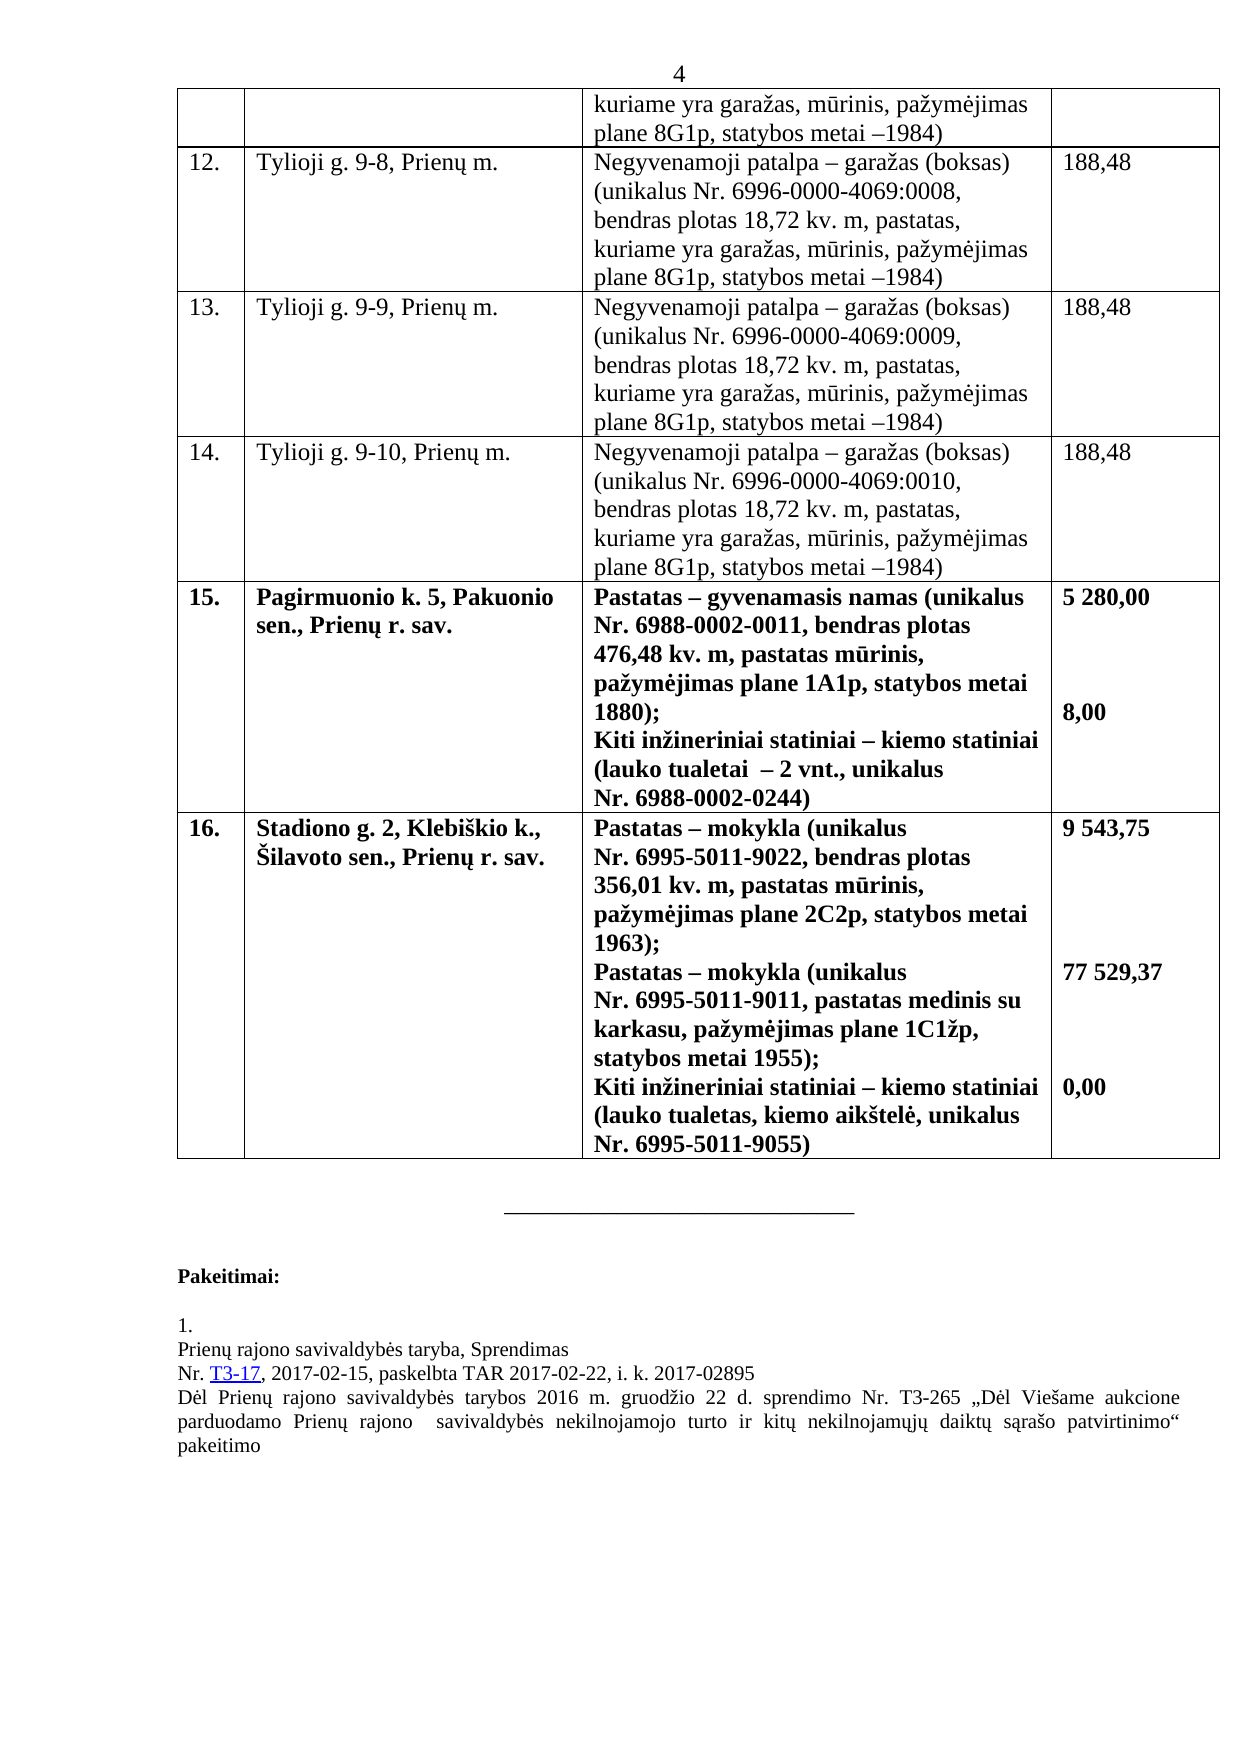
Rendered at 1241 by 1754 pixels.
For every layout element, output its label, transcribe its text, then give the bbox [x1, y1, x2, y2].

table_cell Pastatas – mokykla (unikalus Nr. 6995-5011-9022, bendras plotas 356,01 kv. m, pastatas mūrinis, pažymėjimas plane 2C2p, statybos metai 1963); Pastatas – mokykla (unikalus Nr. 6995-5011-9011, pastatas medinis su karkasu, pažymėjimas plane 1C1žp, statybos metai 1955); Kiti inžineriniai statiniai – kiemo statiniai (lauko tualetas, kiemo aikštelė, unikalus Nr. 6995-5011-9055) [583, 813, 1051, 1158]
table_cell 188,48 [1052, 292, 1219, 436]
table_cell 14. [178, 437, 244, 581]
table_cell 13. [178, 292, 244, 436]
table_cell Stadiono g. 2, Klebiškio k., Šilavoto sen., Prienų r. sav. [245, 813, 582, 1158]
table_cell 16. [178, 813, 244, 1158]
text Prienų rajono savivaldybės taryba, Sprendimas [177, 1337, 1181, 1361]
text Dėl Prienų rajono savivaldybės tarybos 2016 m. gruodžio 22 d. sprendimo Nr. T3-265 „Dėl Viešame aukcione parduodamo Prienų rajono savivaldybės nekilnojamojo turto ir kitų nekilnojamųjų daiktų sąrašo patvirtinimo“ pakeitimo [177, 1385, 1181, 1457]
text 1. [177, 1313, 1181, 1337]
table_cell Negyvenamoji patalpa – garažas (boksas) (unikalus Nr. 6996-0000-4069:0010, bendras plotas 18,72 kv. m, pastatas, kuriame yra garažas, mūrinis, pažymėjimas plane 8G1p, statybos metai –1984) [583, 437, 1051, 581]
text Nr. T3-17, 2017-02-15, paskelbta TAR 2017-02-22, i. k. 2017-02895 [177, 1361, 1181, 1385]
table_cell Tylioji g. 9-8, Prienų m. [245, 148, 582, 291]
table_cell Pagirmuonio k. 5, Pakuonio sen., Prienų r. sav. [245, 582, 582, 812]
table_cell [245, 89, 582, 146]
table_cell kuriame yra garažas, mūrinis, pažymėjimas plane 8G1p, statybos metai –1984) [583, 89, 1051, 146]
table_cell 15. [178, 582, 244, 812]
table_cell Negyvenamoji patalpa – garažas (boksas) (unikalus Nr. 6996-0000-4069:0008, bendras plotas 18,72 kv. m, pastatas, kuriame yra garažas, mūrinis, pažymėjimas plane 8G1p, statybos metai –1984) [583, 148, 1051, 291]
text ____________________________ [177, 1188, 1181, 1216]
table_cell 9 543,75 77 529,37 0,00 [1052, 813, 1219, 1158]
table_cell 188,48 [1052, 148, 1219, 291]
table_cell Tylioji g. 9-9, Prienų m. [245, 292, 582, 436]
table_cell Negyvenamoji patalpa – garažas (boksas) (unikalus Nr. 6996-0000-4069:0009, bendras plotas 18,72 kv. m, pastatas, kuriame yra garažas, mūrinis, pažymėjimas plane 8G1p, statybos metai –1984) [583, 292, 1051, 436]
table_cell 12. [178, 148, 244, 291]
table_cell Pastatas – gyvenamasis namas (unikalus Nr. 6988-0002-0011, bendras plotas 476,48 kv. m, pastatas mūrinis, pažymėjimas plane 1A1p, statybos metai 1880); Kiti inžineriniai statiniai – kiemo statiniai (lauko tualetai – 2 vnt., unikalus Nr. 6988-0002-0244) [583, 582, 1051, 812]
text Pakeitimai: [177, 1264, 1181, 1288]
table_cell [1052, 89, 1219, 146]
table_cell 188,48 [1052, 437, 1219, 581]
table_cell [178, 89, 244, 146]
table_cell Tylioji g. 9-10, Prienų m. [245, 437, 582, 581]
table_cell 5 280,00 8,00 [1052, 582, 1219, 812]
